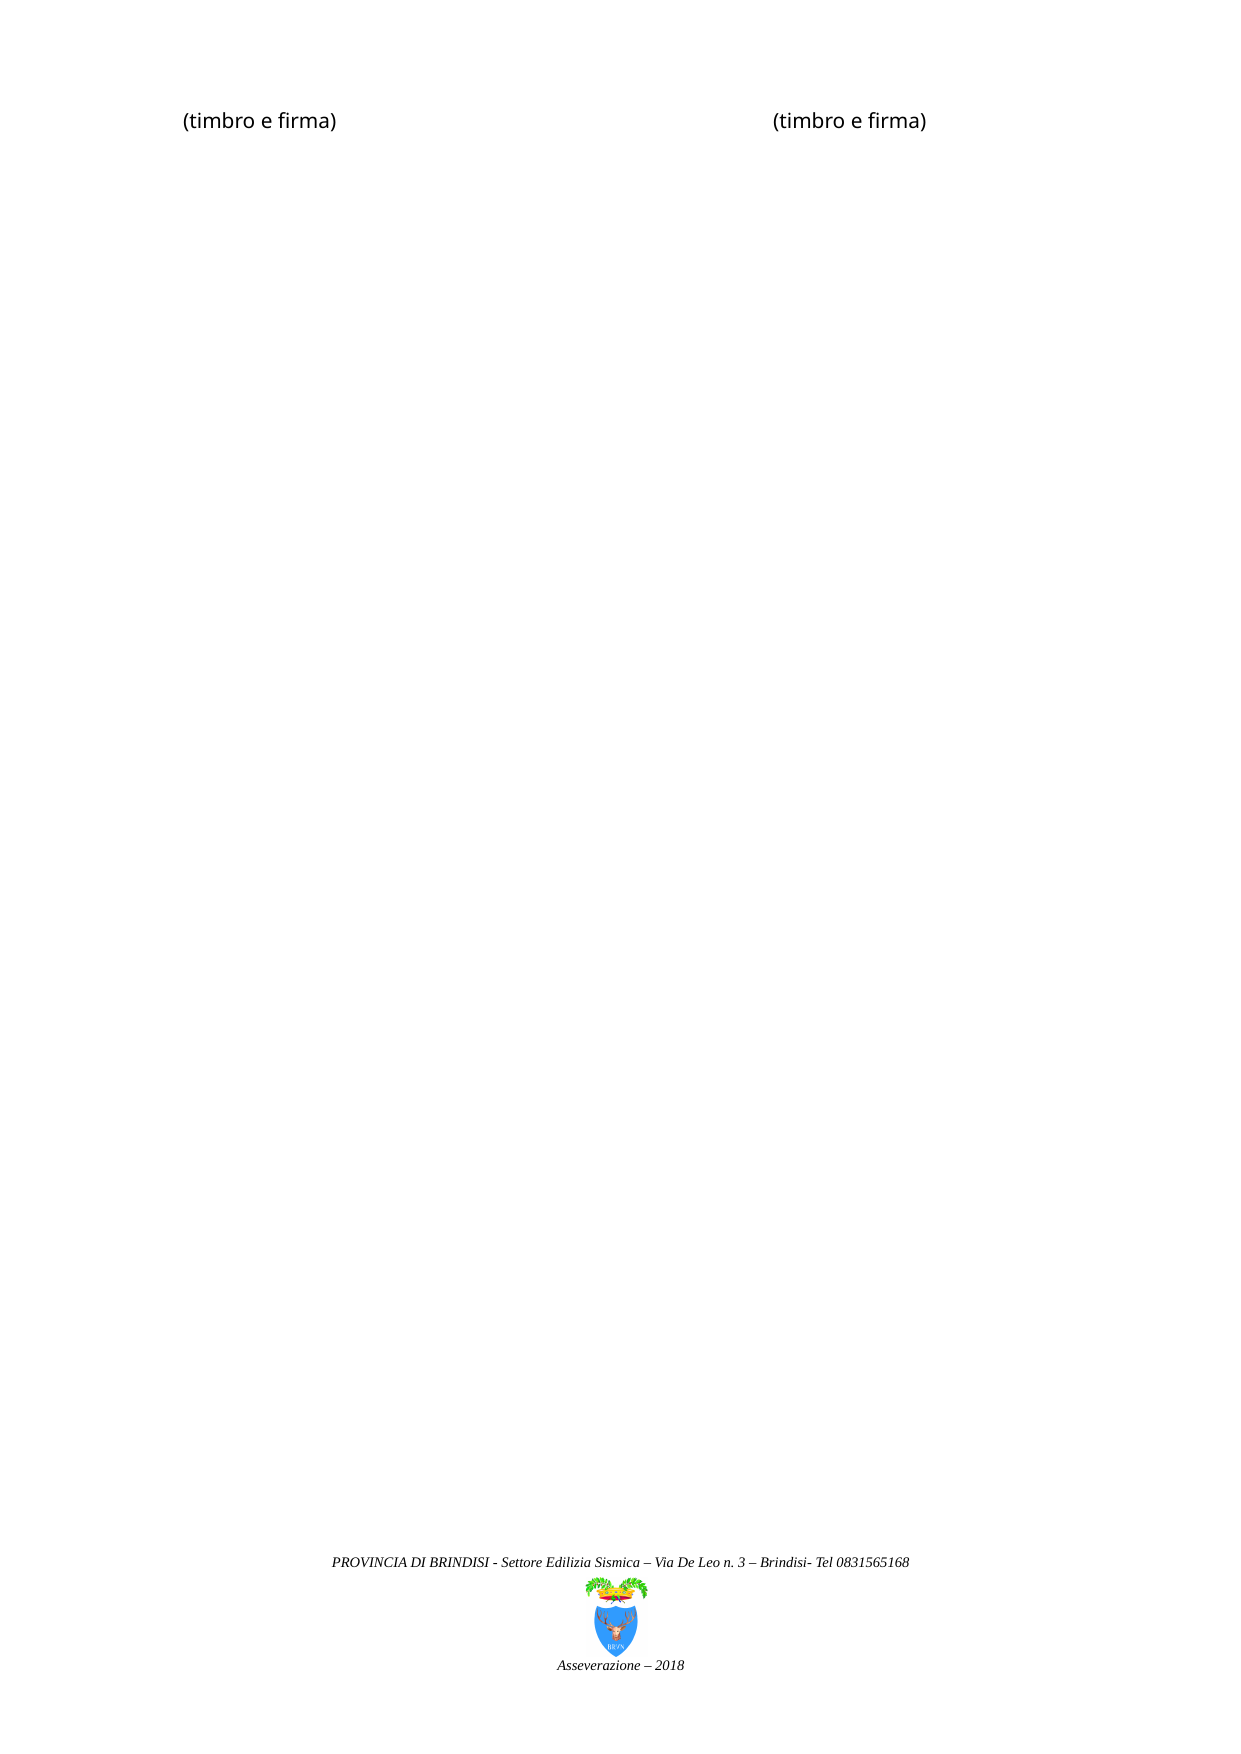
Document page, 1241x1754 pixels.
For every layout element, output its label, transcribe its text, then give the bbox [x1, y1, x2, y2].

picture [585, 1577, 648, 1657]
text (timbro e firma) (timbro e firma) [102, 89, 1142, 139]
